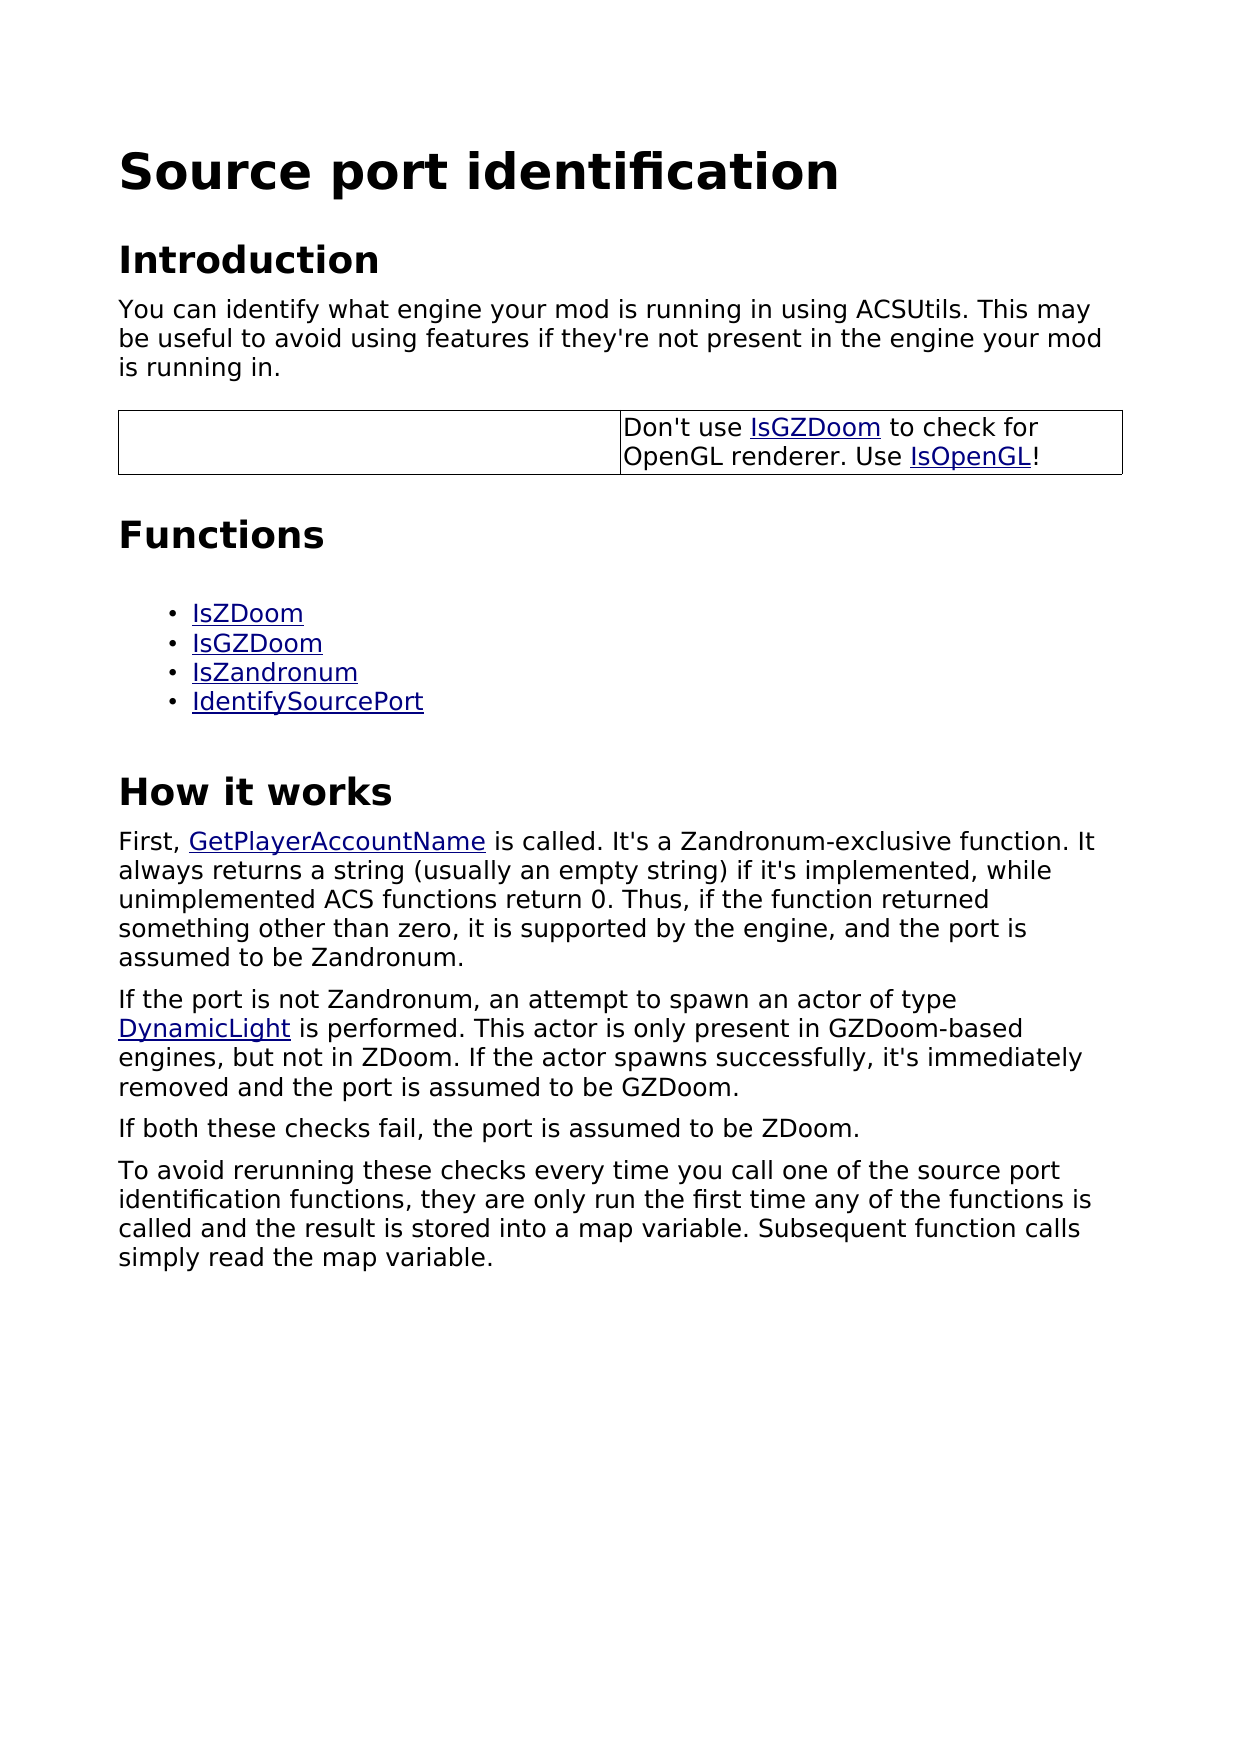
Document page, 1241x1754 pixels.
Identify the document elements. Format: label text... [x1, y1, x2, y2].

subtitle How it works [118, 771, 1122, 814]
text If both these checks fail, the port is assumed to be ZDoom. [118, 1114, 1122, 1143]
subtitle Source port identification [118, 143, 1122, 201]
list IsZDoom [177, 599, 1122, 629]
text First, GetPlayerAccountName is called. It's a Zandronum-exclusive function. It always returns a string (usually an empty string) if it's implemented, while unimplemented ACS functions return 0. Thus, if the function returned something other than zero, it is supported by the engine, and the port is assumed to be Zandronum. [118, 827, 1122, 973]
list IdentifySourcePort [177, 687, 1122, 716]
table_header Don't use IsGZDoom to check for OpenGL renderer. Use IsOpenGL! [621, 411, 1122, 474]
subtitle Introduction [118, 239, 1122, 282]
list IsGZDoom [177, 629, 1122, 658]
text You can identify what engine your mod is running in using ACSUtils. This may be useful to avoid using features if they're not present in the engine your mod is running in. [118, 295, 1122, 382]
table_header [119, 411, 620, 474]
text To avoid rerunning these checks every time you call one of the source port identification functions, they are only run the first time any of the functions is called and the result is stored into a map variable. Subsequent function calls simply read the map variable. [118, 1156, 1122, 1273]
list IsZandronum [177, 658, 1122, 687]
text If the port is not Zandronum, an attempt to spawn an actor of type DynamicLight is performed. This actor is only present in GZDoom-based engines, but not in ZDoom. If the actor spawns successfully, it's immediately removed and the port is assumed to be GZDoom. [118, 985, 1122, 1102]
subtitle Functions [118, 514, 1122, 558]
